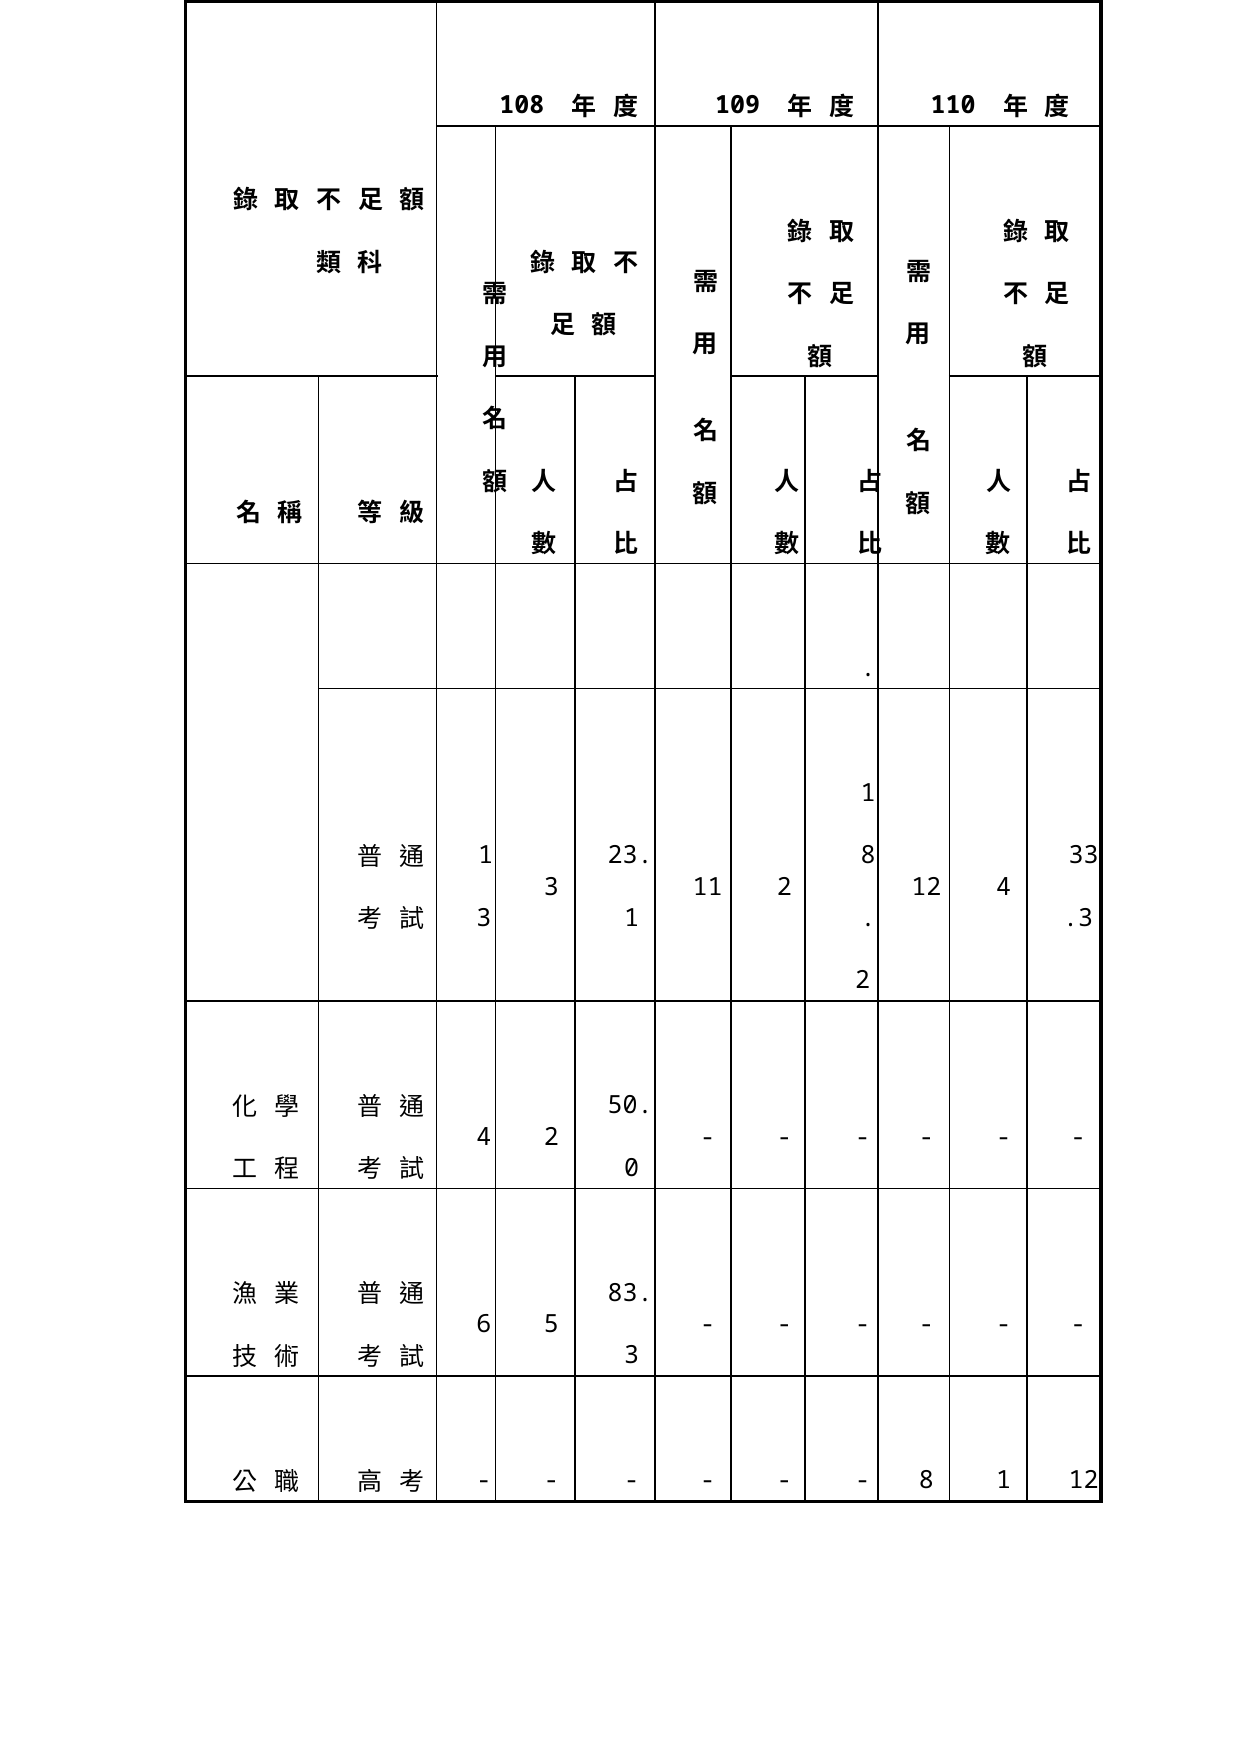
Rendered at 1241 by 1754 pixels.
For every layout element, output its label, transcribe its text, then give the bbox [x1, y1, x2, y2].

table_cell 錄取不足額 [732, 127, 877, 375]
table_cell 12 [879, 689, 949, 1000]
table_cell 高考 [319, 1377, 436, 1500]
table_cell [319, 564, 436, 687]
table_cell - [732, 1002, 804, 1187]
table_cell 20.0 [806, 564, 877, 687]
table_cell - [496, 564, 574, 687]
table_cell - [806, 1189, 877, 1375]
table_header 110年度 [879, 3, 1099, 125]
table_header 108年度 [437, 3, 654, 125]
table_header 109年度 [656, 3, 877, 125]
table_cell - [656, 1377, 730, 1500]
table_cell 1 [950, 1377, 1026, 1500]
table_cell - [950, 1189, 1026, 1375]
table_cell 5 [496, 1189, 574, 1375]
table_cell - [1028, 564, 1099, 687]
table_header 錄取不足額類科 [187, 3, 436, 375]
table_cell - [1028, 1002, 1099, 1187]
table_cell - [732, 1377, 804, 1500]
table_cell 13 [437, 689, 495, 1000]
table_cell 33.3 [1028, 689, 1099, 1000]
table_cell - [576, 564, 654, 687]
table_cell - [950, 1002, 1026, 1187]
table_cell 名稱 [187, 377, 318, 562]
table_cell 需用 名額 [879, 127, 949, 562]
table_cell [187, 564, 318, 1000]
table_cell 3 [496, 689, 574, 1000]
table_cell 18.2 [806, 689, 877, 1000]
table_cell - [656, 1002, 730, 1187]
table_cell 2 [496, 1002, 574, 1187]
table_cell 50.0 [576, 1002, 654, 1187]
table_cell 4 [437, 1002, 495, 1187]
table_cell - [879, 1002, 949, 1187]
table_cell [732, 564, 804, 687]
table_cell 人數 [732, 377, 804, 562]
table_cell - [950, 564, 1026, 687]
table_cell - [879, 564, 949, 687]
table_cell - [437, 564, 495, 687]
table_cell - [879, 1189, 949, 1375]
table_cell 11 [656, 689, 730, 1000]
table_cell 需用 名額 [437, 127, 495, 562]
table_cell 4 [950, 689, 1026, 1000]
table_cell 人數 [950, 377, 1026, 562]
table_cell 錄取不足額 [950, 127, 1099, 375]
table_cell [656, 564, 730, 687]
table_cell - [1028, 1189, 1099, 1375]
table_cell 23.1 [576, 689, 654, 1000]
table_cell 占比 [576, 377, 654, 562]
table_cell - [576, 1377, 654, 1500]
table_cell 占比 [1028, 377, 1099, 562]
table_cell 錄取不足額 [496, 127, 654, 375]
table_cell 公職 [187, 1377, 318, 1500]
table_cell 普通考試 [319, 689, 436, 1000]
table_cell 6 [437, 1189, 495, 1375]
table_cell - [496, 1377, 574, 1500]
table_cell 8 [879, 1377, 949, 1500]
table_cell - [437, 1377, 495, 1500]
table_cell 化學工程 [187, 1002, 318, 1187]
table_cell 12 [1028, 1377, 1099, 1500]
table_cell - [732, 1189, 804, 1375]
table_cell 需用 名額 [656, 127, 730, 562]
table_cell 占比 [806, 377, 877, 562]
table_cell - [656, 1189, 730, 1375]
table_cell 普通考試 [319, 1189, 436, 1375]
table_cell - [806, 1377, 877, 1500]
table_cell 漁業技術 [187, 1189, 318, 1375]
table_cell 83.3 [576, 1189, 654, 1375]
table_cell 普通考試 [319, 1002, 436, 1187]
table_cell 等級 [319, 377, 436, 562]
table_cell - [806, 1002, 877, 1187]
table_cell 2 [732, 689, 804, 1000]
table_cell 人數 [496, 377, 574, 562]
